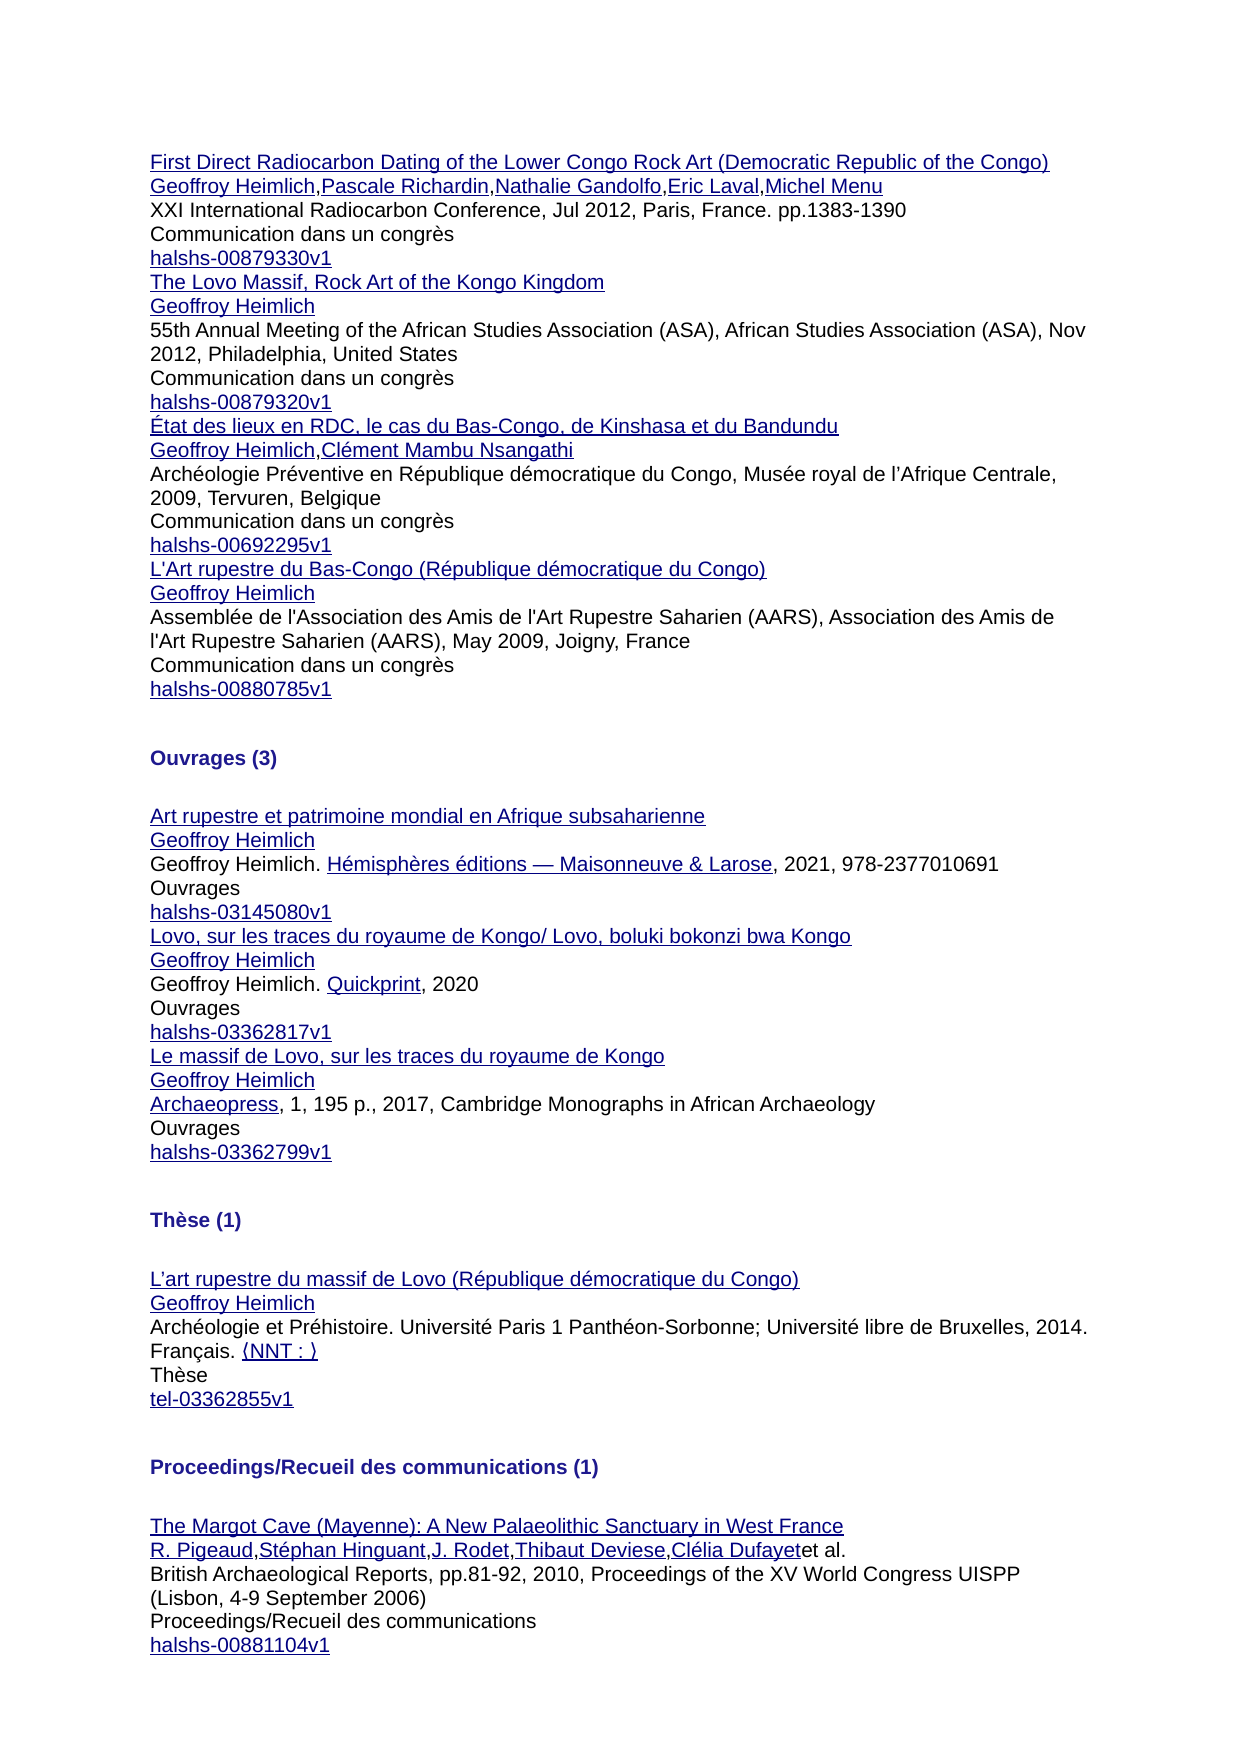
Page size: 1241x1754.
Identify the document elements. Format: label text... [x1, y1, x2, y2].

subtitle Ouvrages (3) [150, 746, 1090, 770]
table_header The Margot Cave (Mayenne): A New Palaeolithic Sanctuary in West France R. Pigeaud,Stéphan Hinguant,J. Rodet,Thibaut Deviese,Clélia Dufayetet al. British Archaeological Reports, pp.81-92, 2010, Proceedings of the XV World Congress UISPP (Lisbon, 4-9 September 2006) Proceedings/Recueil des communications halshs-00881104v1 [150, 1514, 1090, 1657]
subtitle Thèse (1) [150, 1208, 1090, 1232]
table_cell État des lieux en RDC, le cas du Bas-Congo, de Kinshasa et du Bandundu Geoffroy Heimlich,Clément Mambu Nsangathi Archéologie Préventive en République démocratique du Congo, Musée royal de l’Afrique Centrale, 2009, Tervuren, Belgique Communication dans un congrès halshs-00692295v1 [150, 414, 1090, 557]
table_cell Le massif de Lovo, sur les traces du royaume de Kongo Geoffroy Heimlich Archaeopress, 1, 195 p., 2017, Cambridge Monographs in African Archaeology Ouvrages halshs-03362799v1 [150, 1044, 1090, 1163]
table_cell L'Art rupestre du Bas-Congo (République démocratique du Congo) Geoffroy Heimlich Assemblée de l'Association des Amis de l'Art Rupestre Saharien (AARS), Association des Amis de l'Art Rupestre Saharien (AARS), May 2009, Joigny, France Communication dans un congrès halshs-00880785v1 [150, 557, 1090, 701]
subtitle Proceedings/Recueil des communications (1) [150, 1455, 1090, 1479]
table_cell Lovo, sur les traces du royaume de Kongo/ Lovo, boluki bokonzi bwa Kongo Geoffroy Heimlich Geoffroy Heimlich. Quickprint, 2020 Ouvrages halshs-03362817v1 [150, 924, 1090, 1044]
table_cell First Direct Radiocarbon Dating of the Lower Congo Rock Art (Democratic Republic of the Congo) Geoffroy Heimlich,Pascale Richardin,Nathalie Gandolfo,Eric Laval,Michel Menu XXI International Radiocarbon Conference, Jul 2012, Paris, France. pp.1383-1390 Communication dans un congrès halshs-00879330v1 [150, 150, 1090, 270]
table_cell The Lovo Massif, Rock Art of the Kongo Kingdom Geoffroy Heimlich 55th Annual Meeting of the African Studies Association (ASA), African Studies Association (ASA), Nov 2012, Philadelphia, United States Communication dans un congrès halshs-00879320v1 [150, 270, 1090, 413]
table_header Art rupestre et patrimoine mondial en Afrique subsaharienne Geoffroy Heimlich Geoffroy Heimlich. Hémisphères éditions — Maisonneuve & Larose, 2021, 978-2377010691 Ouvrages halshs-03145080v1 [150, 804, 1090, 924]
table_header L’art rupestre du massif de Lovo (République démocratique du Congo) Geoffroy Heimlich Archéologie et Préhistoire. Université Paris 1 Panthéon-Sorbonne; Université libre de Bruxelles, 2014. Français. ⟨NNT : ⟩ Thèse tel-03362855v1 [150, 1267, 1090, 1410]
